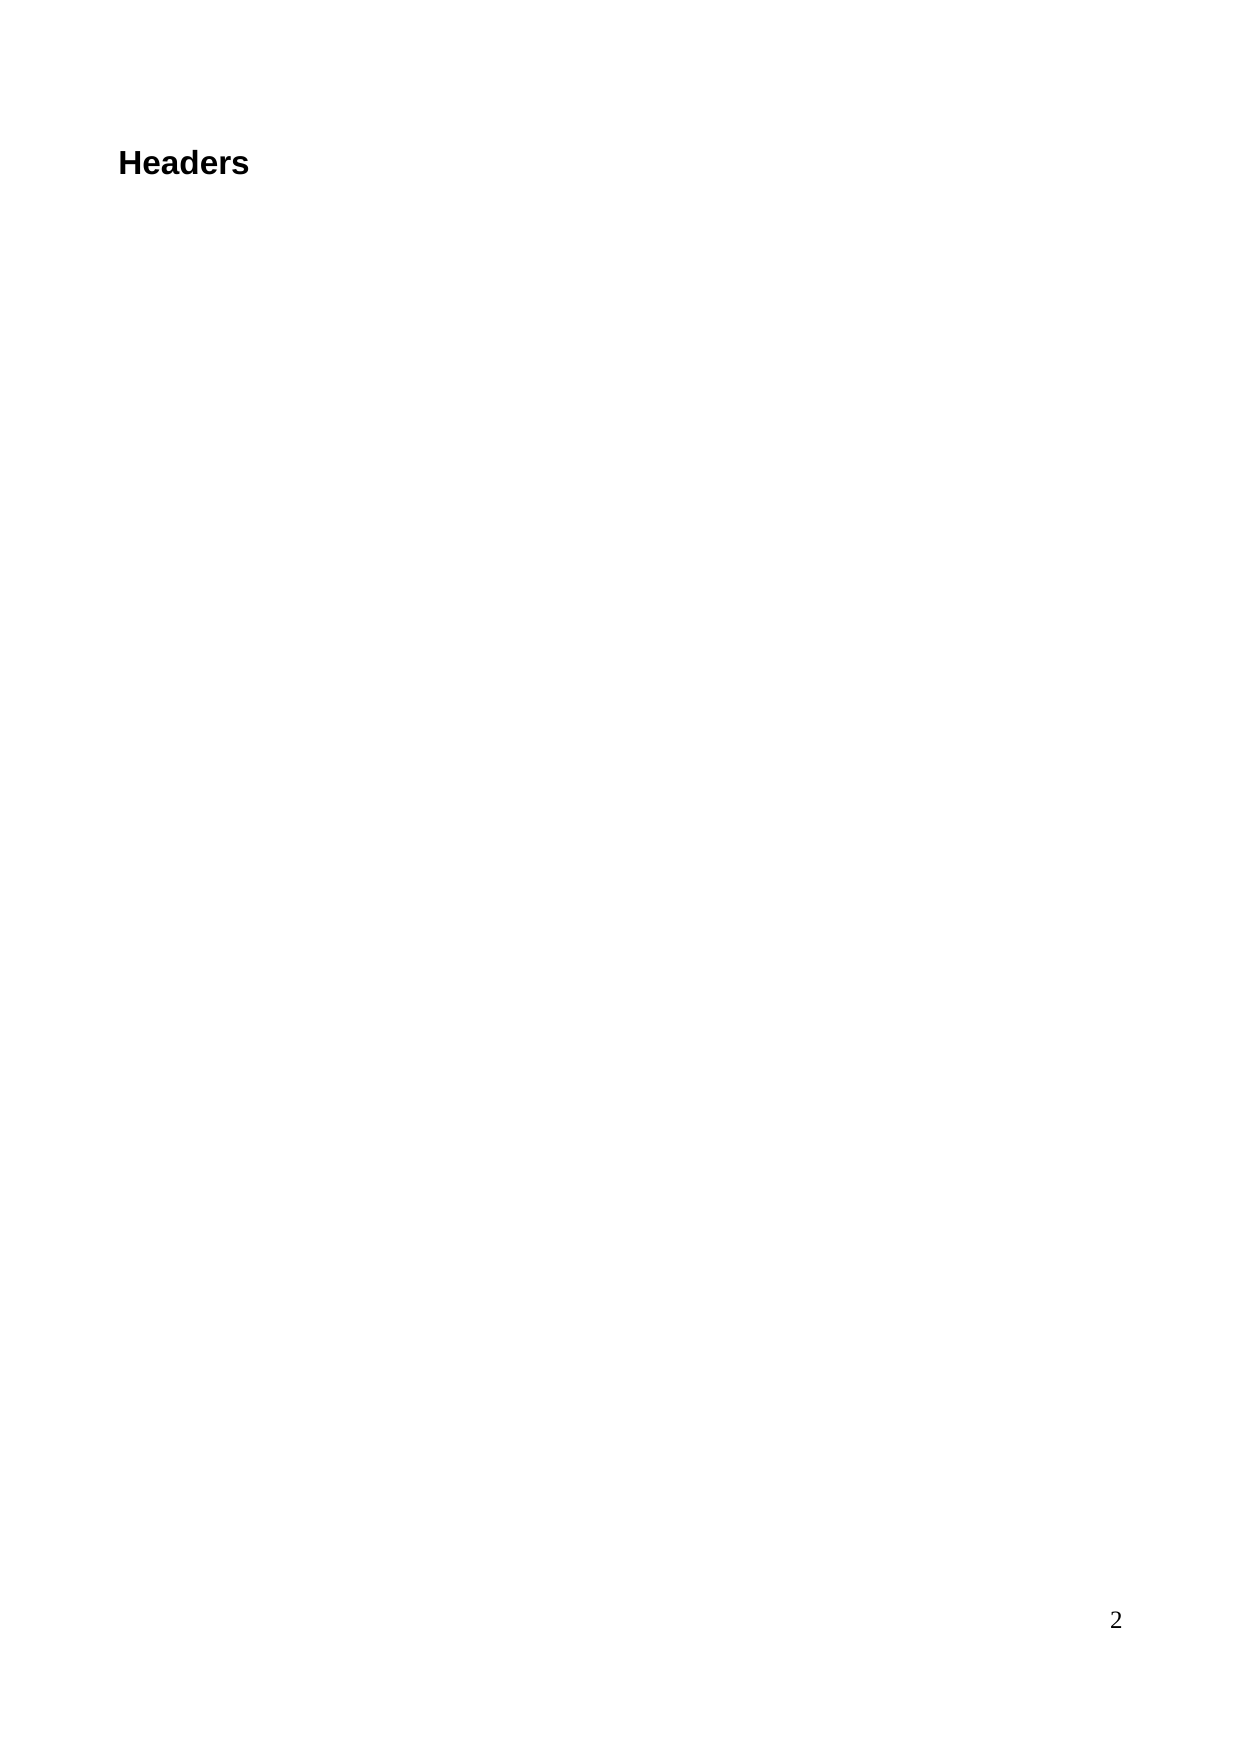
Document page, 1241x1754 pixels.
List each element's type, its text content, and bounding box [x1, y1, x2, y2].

subtitle Headers [118, 143, 1122, 182]
